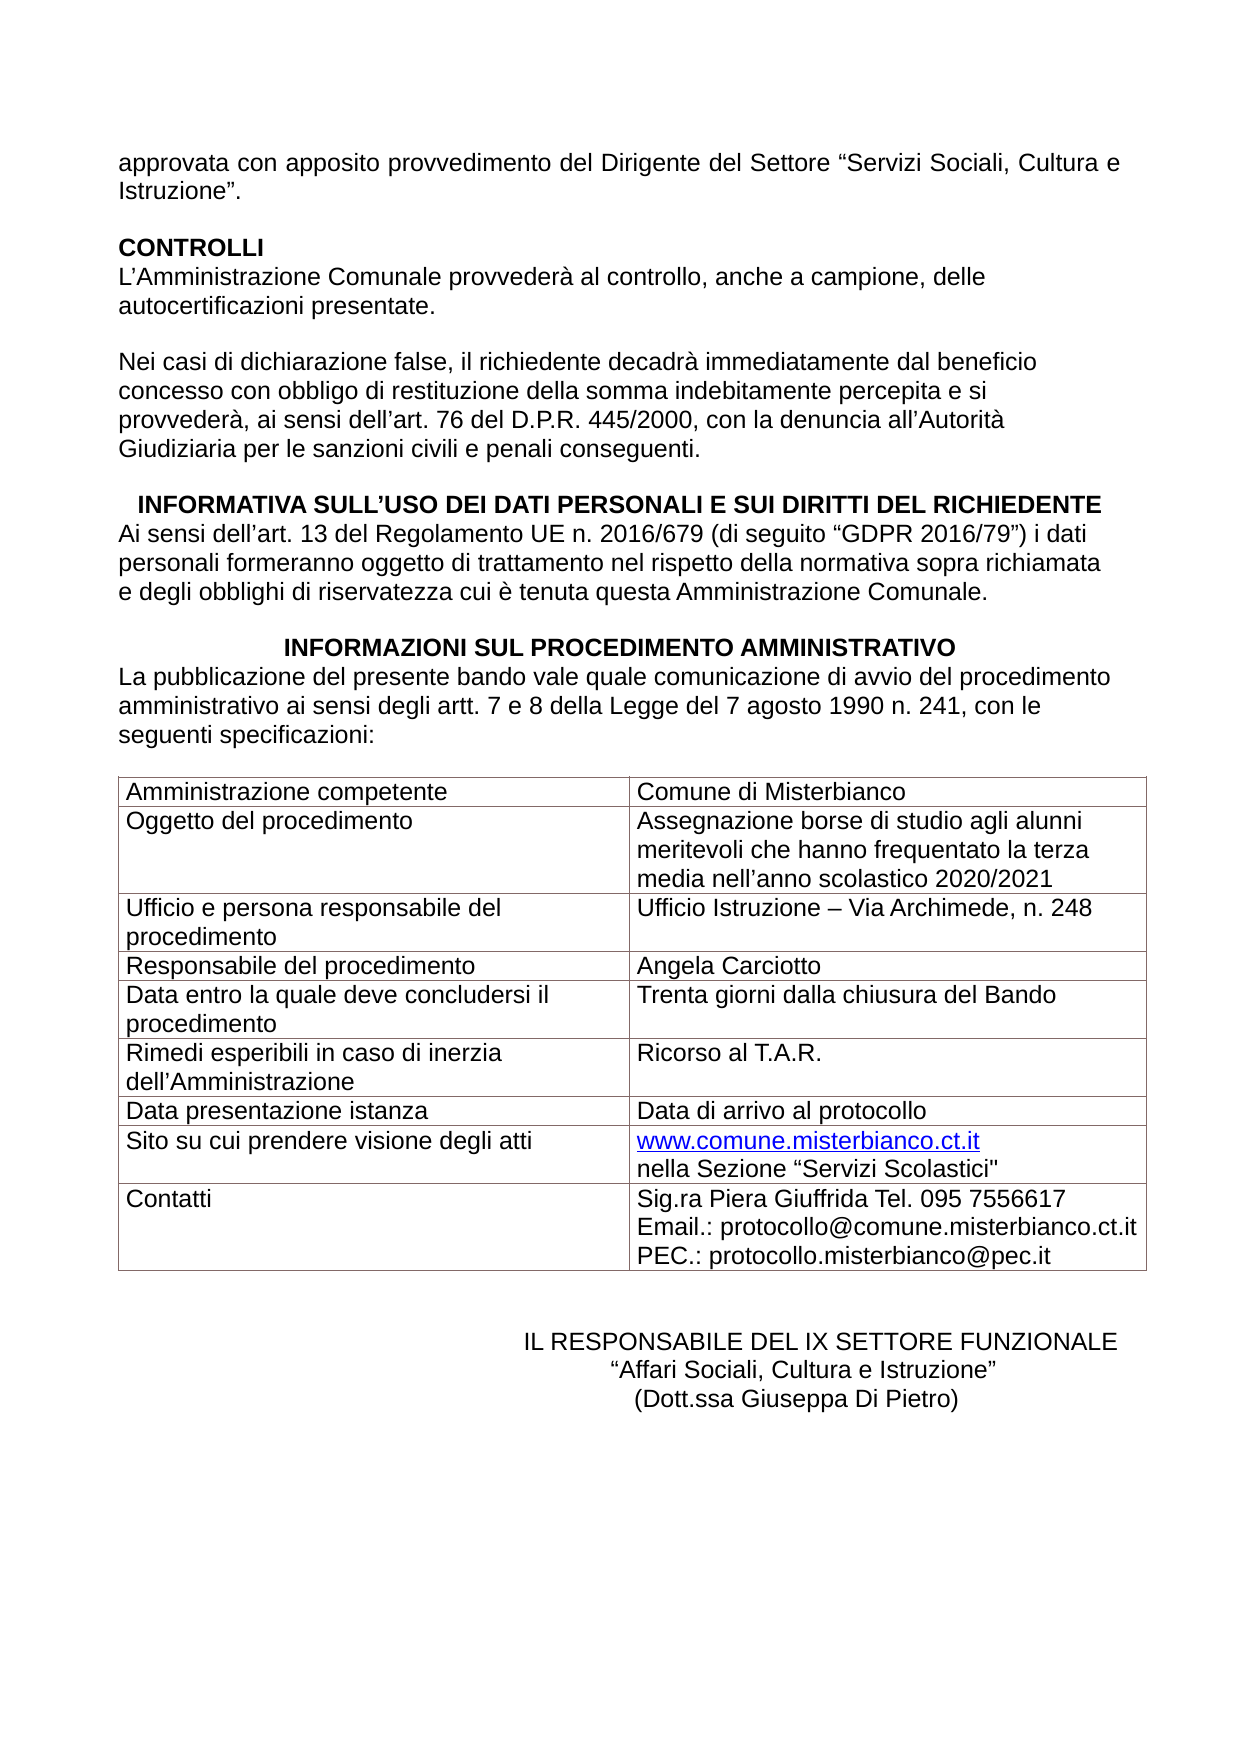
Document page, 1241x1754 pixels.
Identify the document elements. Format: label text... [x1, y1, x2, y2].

text “Affari Sociali, Cultura e Istruzione” [118, 1355, 1122, 1384]
table_cell www.comune.misterbianco.ct.it nella Sezione “Servizi Scolastici" [630, 1126, 1146, 1183]
table_cell Ricorso al T.A.R. [630, 1039, 1146, 1096]
text CONTROLLI [118, 233, 1122, 262]
text (Dott.ssa Giuseppa Di Pietro) [118, 1384, 1122, 1413]
table_cell Angela Carciotto [630, 952, 1146, 980]
table_cell Data di arrivo al protocollo [630, 1097, 1146, 1125]
table_cell Contatti [119, 1184, 629, 1270]
table_cell Responsabile del procedimento [119, 952, 629, 980]
table_cell Sig.ra Piera Giuffrida Tel. 095 7556617 Email.: protocollo@comune.misterbianco.ct.it PEC.: protocollo.misterbianco@pec.it [630, 1184, 1146, 1270]
text INFORMAZIONI SUL PROCEDIMENTO AMMINISTRATIVO [118, 633, 1122, 662]
table_cell Trenta giorni dalla chiusura del Bando [630, 981, 1146, 1038]
text approvata con apposito provvedimento del Dirigente del Settore “Servizi Sociali, Cultura e Istruzione”. [118, 148, 1122, 205]
text IL RESPONSABILE DEL IX SETTORE FUNZIONALE [118, 1326, 1122, 1355]
text Ai sensi dell’art. 13 del Regolamento UE n. 2016/679 (di seguito “GDPR 2016/79”) i dati personali formeranno oggetto di trattamento nel rispetto della normativa sopra richiamata e degli obblighi di riservatezza cui è tenuta questa Amministrazione Comunale. [118, 519, 1122, 605]
table_cell Ufficio Istruzione – Via Archimede, n. 248 [630, 894, 1146, 951]
table_header Amministrazione competente [119, 778, 629, 806]
text L’Amministrazione Comunale provvederà al controllo, anche a campione, delle autocertificazioni presentate. [118, 262, 1122, 319]
table_cell Data presentazione istanza [119, 1097, 629, 1125]
text La pubblicazione del presente bando vale quale comunicazione di avvio del procedimento amministrativo ai sensi degli artt. 7 e 8 della Legge del 7 agosto 1990 n. 241, con le seguenti specificazioni: [118, 662, 1122, 748]
table_cell Ufficio e persona responsabile del procedimento [119, 894, 629, 951]
table_cell Data entro la quale deve concludersi il procedimento [119, 981, 629, 1038]
text INFORMATIVA SULL’USO DEI DATI PERSONALI E SUI DIRITTI DEL RICHIEDENTE [118, 490, 1122, 519]
table_cell Sito su cui prendere visione degli atti [119, 1126, 629, 1183]
table_cell Rimedi esperibili in caso di inerzia dell’Amministrazione [119, 1039, 629, 1096]
text Nei casi di dichiarazione false, il richiedente decadrà immediatamente dal beneficio concesso con obbligo di restituzione della somma indebitamente percepita e si provvederà, ai sensi dell’art. 76 del D.P.R. 445/2000, con la denuncia all’Autorità Giudiziaria per le sanzioni civili e penali conseguenti. [118, 347, 1122, 462]
table_cell Assegnazione borse di studio agli alunni meritevoli che hanno frequentato la terza media nell’anno scolastico 2020/2021 [630, 807, 1146, 892]
table_cell Oggetto del procedimento [119, 807, 629, 892]
table_header Comune di Misterbianco [630, 778, 1146, 806]
